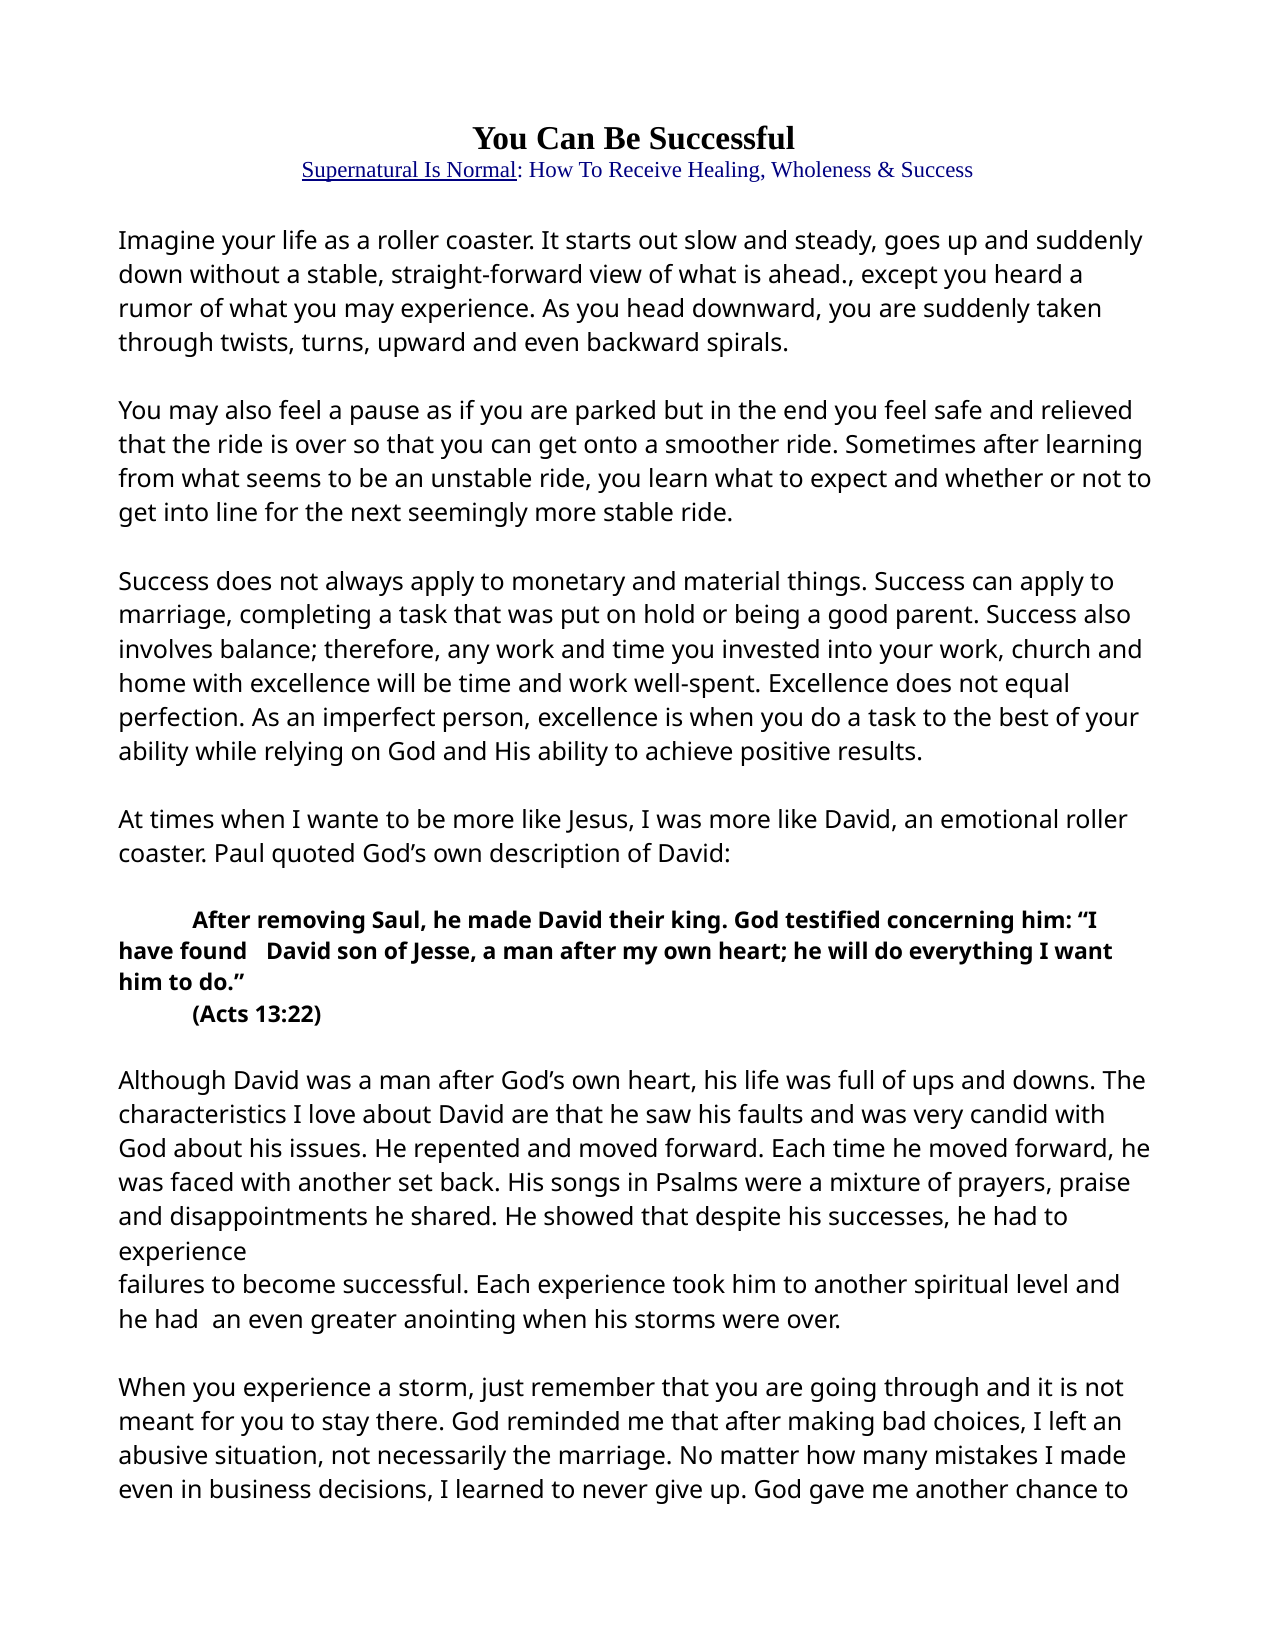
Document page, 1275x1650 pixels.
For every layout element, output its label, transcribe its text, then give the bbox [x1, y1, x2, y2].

text failures to become successful. Each experience took him to another spiritual level and he had an even greater anointing when his storms were over. [118, 1267, 1157, 1335]
text Although David was a man after God’s own heart, his life was full of ups and downs. The characteristics I love about David are that he saw his faults and was very candid with God about his issues. He repented and moved forward. Each time he moved forward, he was faced with another set back. His songs in Psalms were a mixture of prayers, praise and disappointments he shared. He showed that despite his successes, he had to experience [118, 1063, 1157, 1267]
text (Acts 13:22) [118, 997, 1157, 1029]
text You may also feel a pause as if you are parked but in the end you feel safe and relieved that the ride is over so that you can get onto a smoother ride. Sometimes after learning from what seems to be an unstable ride, you learn what to expect and whether or not to get into line for the next seemingly more stable ride. [118, 393, 1157, 529]
text Success does not always apply to monetary and material things. Success can apply to marriage, completing a task that was put on hold or being a good parent. Success also involves balance; therefore, any work and time you invested into your work, church and home with excellence will be time and work well-spent. Excellence does not equal perfection. As an imperfect person, excellence is when you do a task to the best of your ability while relying on God and His ability to achieve positive results. [118, 563, 1157, 767]
text You Can Be Successful [118, 118, 1157, 156]
text Imagine your life as a roller coaster. It starts out slow and steady, goes up and suddenly down without a stable, straight-forward view of what is ahead., except you heard a rumor of what you may experience. As you head downward, you are suddenly taken through twists, turns, upward and even backward spirals. [118, 222, 1157, 359]
text At times when I wante to be more like Jesus, I was more like David, an emotional roller coaster. Paul quoted God’s own description of David: [118, 802, 1157, 870]
text When you experience a storm, just remember that you are going through and it is not meant for you to stay there. God reminded me that after making bad choices, I left an abusive situation, not necessarily the marriage. No matter how many mistakes I made even in business decisions, I learned to never give up. God gave me another chance to [118, 1369, 1157, 1506]
text After removing Saul, he made David their king. God testified concerning him: “I have found David son of Jesse, a man after my own heart; he will do everything I want him to do.” [118, 904, 1157, 997]
text Supernatural Is Normal: How To Receive Healing, Wholeness & Success [118, 156, 1157, 183]
